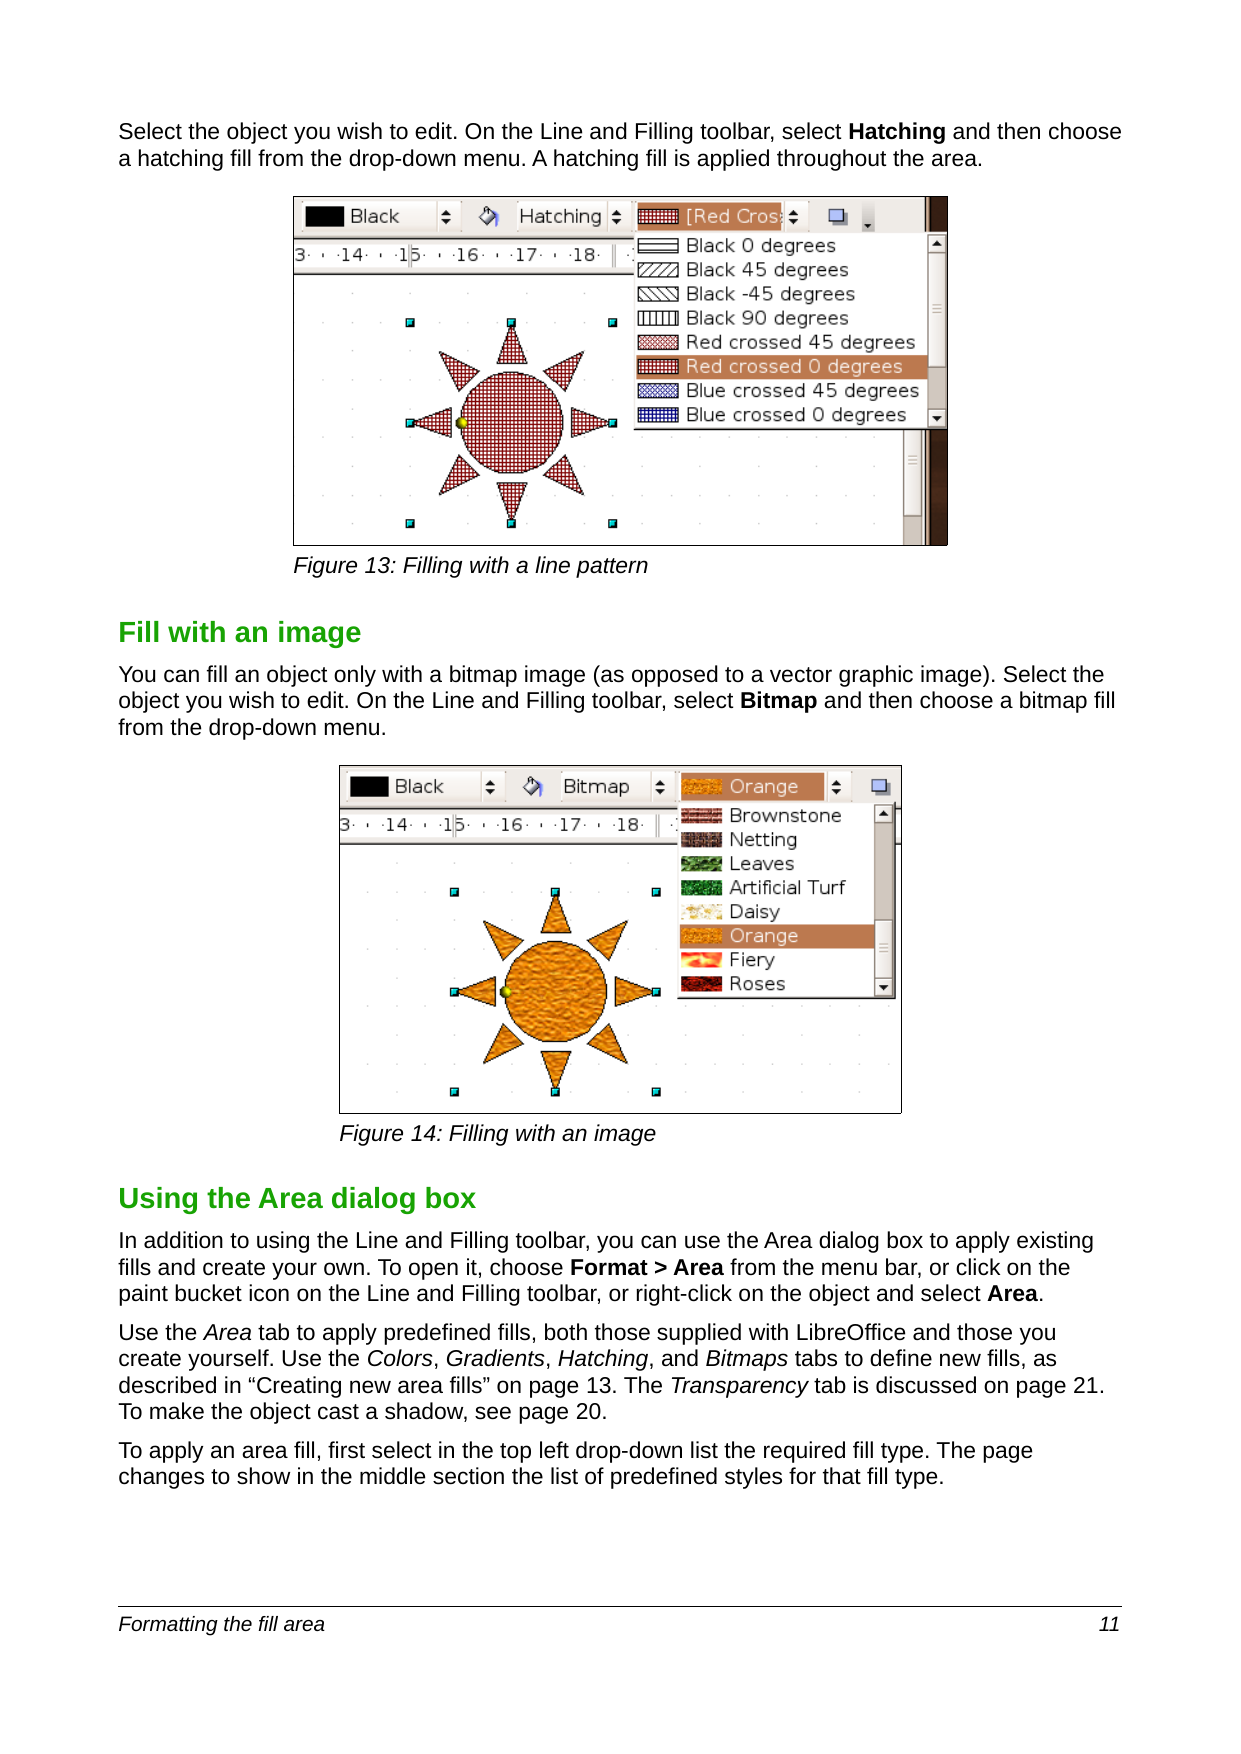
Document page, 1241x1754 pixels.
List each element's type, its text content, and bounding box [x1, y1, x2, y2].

picture [294, 197, 947, 545]
text Figure 13: Filling with a line pattern [293, 552, 947, 578]
text You can fill an object only with a bitmap image (as opposed to a vector graphic image). Select the object you wish to edit. On the Line and Filling toolbar, select Bitmap and then choose a bitmap fill from the drop-down menu. [118, 661, 1122, 740]
picture [340, 766, 901, 1113]
subtitle Fill with an image [118, 615, 1122, 648]
text Use the Area tab to apply predefined fills, both those supplied with LibreOffice and those you create yourself. Use the Colors, Gradients, Hatching, and Bitmaps tabs to define new fills, as described in “Creating new area fills” on page 13. The Transparency tab is discussed on page 21. To make the object cast a shadow, see page 20. [118, 1319, 1122, 1424]
text In addition to using the Line and Filling toolbar, you can use the Area dialog box to apply existing fills and create your own. To open it, choose Format > Area from the menu bar, or click on the paint bucket icon on the Line and Filling toolbar, or right-click on the object and select Area. [118, 1227, 1122, 1306]
text Figure 14: Filling with an image [339, 1119, 901, 1146]
subtitle Using the Area dialog box [118, 1181, 1122, 1215]
text Select the object you wish to edit. On the Line and Filling toolbar, select Hatching and then choose a hatching fill from the drop-down menu. A hatching fill is applied throughout the area. [118, 118, 1122, 171]
text To apply an area fill, first select in the top left drop-down list the required fill type. The page changes to show in the middle section the list of predefined styles for that fill type. [118, 1437, 1122, 1489]
